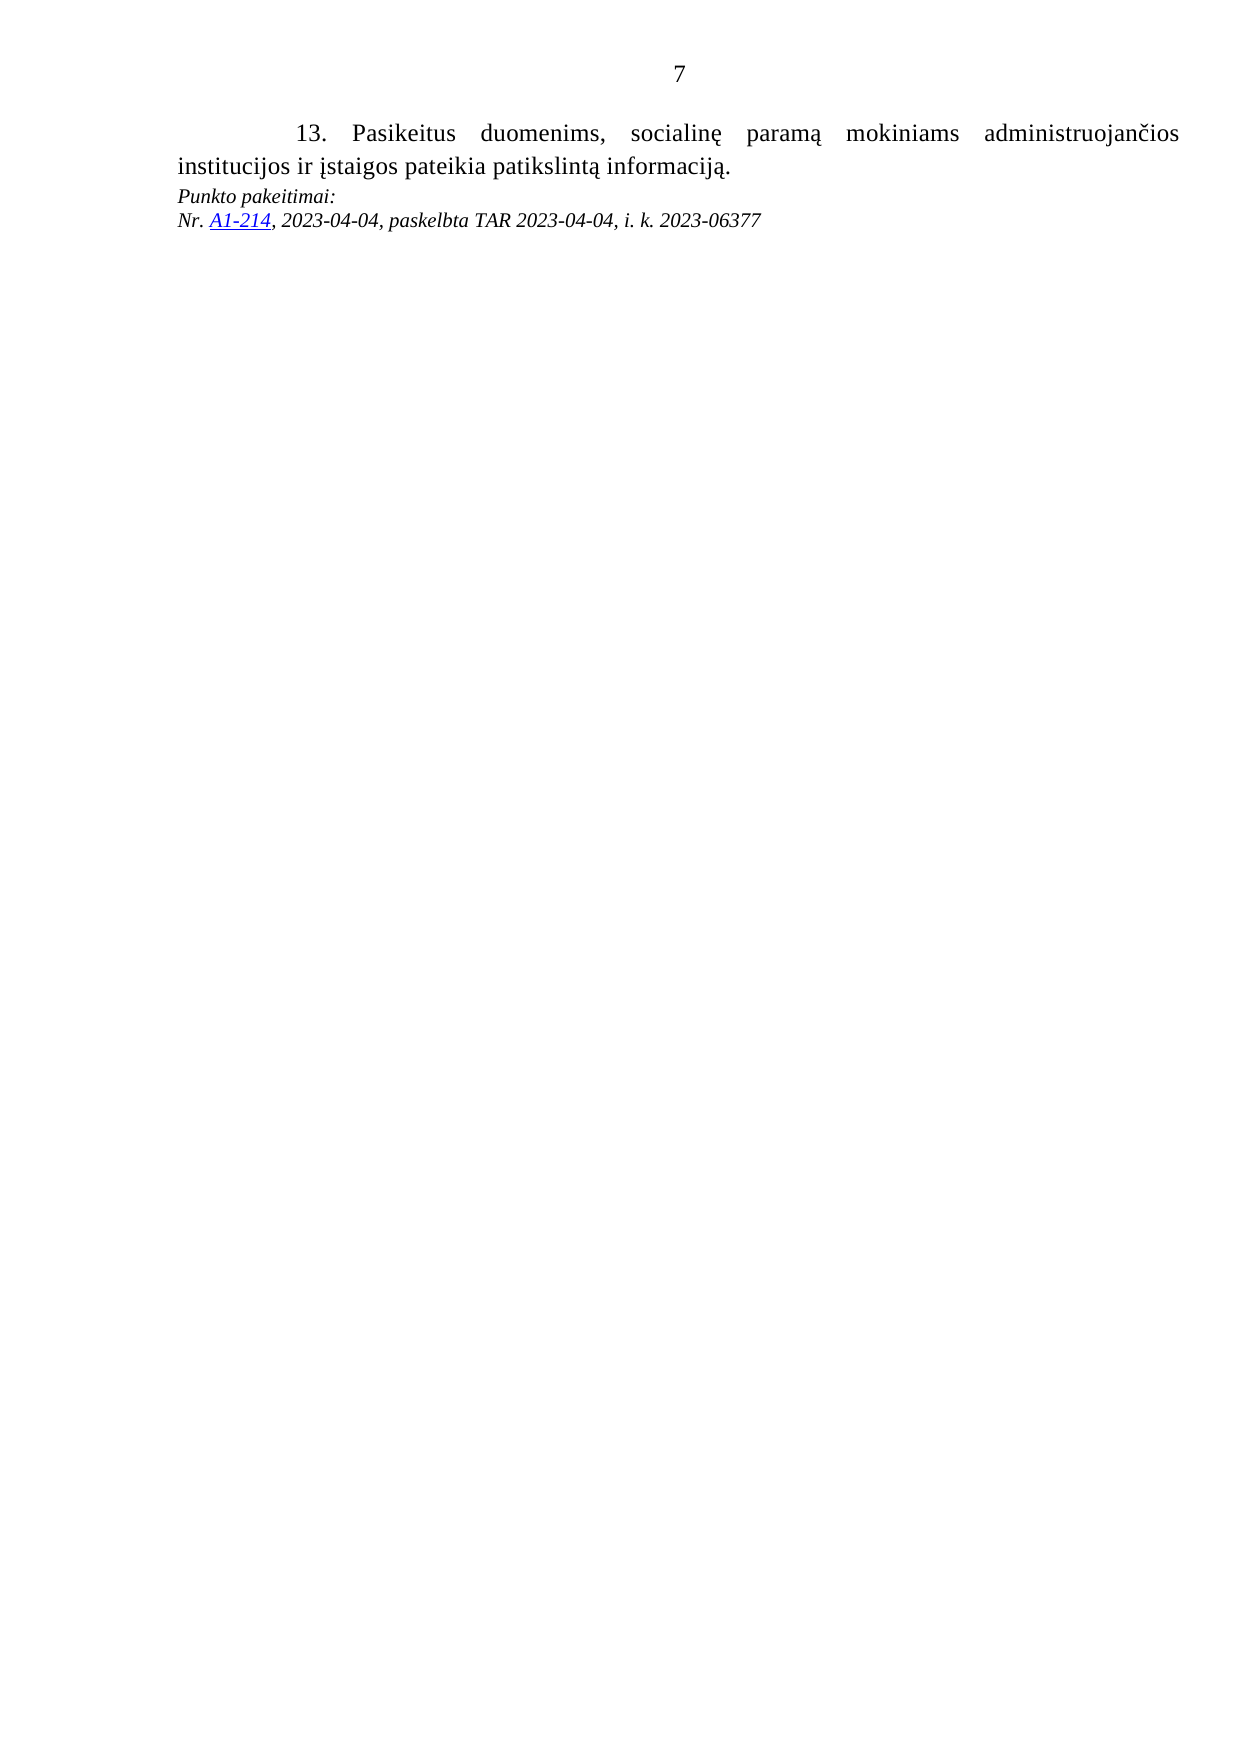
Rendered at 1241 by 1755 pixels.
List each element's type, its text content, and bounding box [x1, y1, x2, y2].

text Punkto pakeitimai: [177, 184, 1181, 208]
text Nr. A1-214, 2023-04-04, paskelbta TAR 2023-04-04, i. k. 2023-06377 [177, 208, 1181, 232]
text 13. Pasikeitus duomenims, socialinę paramą mokiniams administruojančios institucijos ir įstaigos pateikia patikslintą informaciją. [177, 118, 1181, 180]
